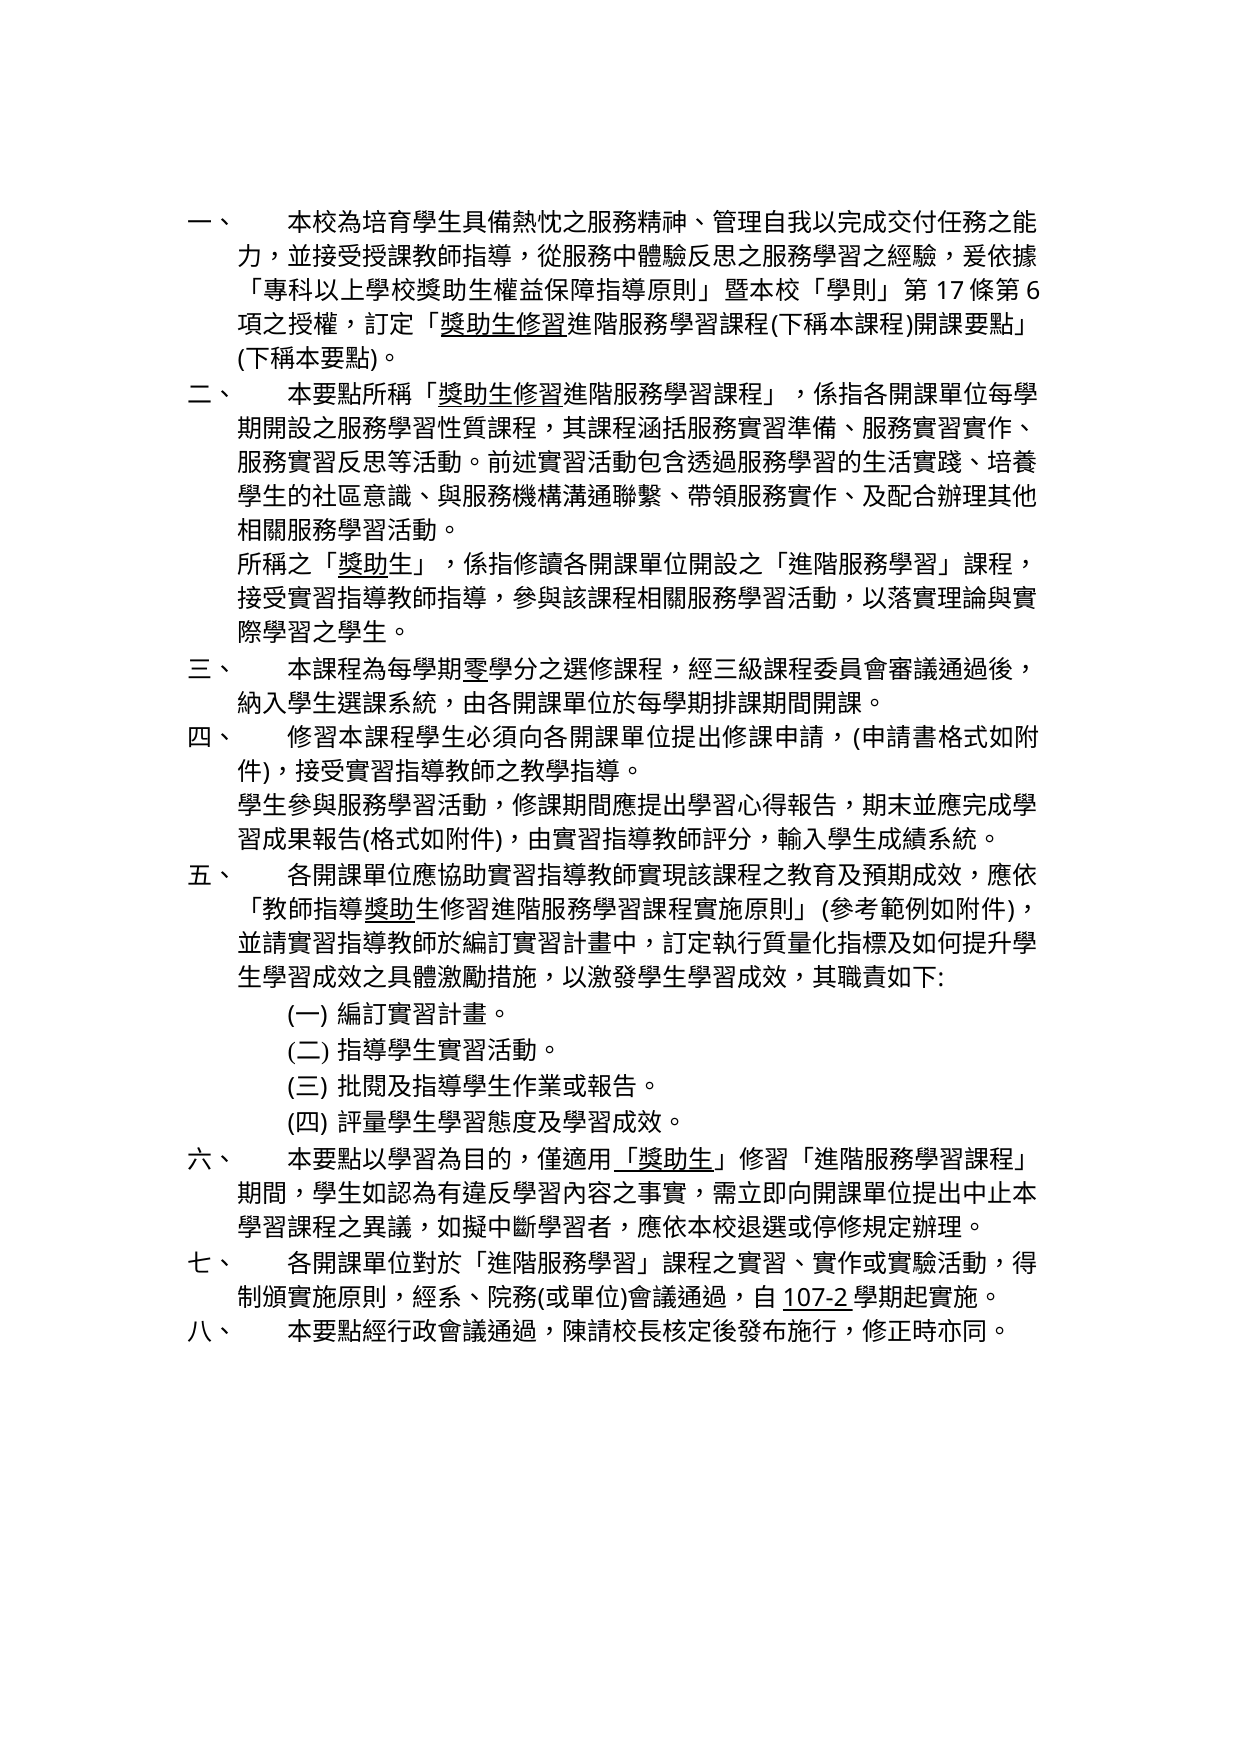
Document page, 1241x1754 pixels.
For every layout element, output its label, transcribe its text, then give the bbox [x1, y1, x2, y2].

list 各開課單位應協助實習指導教師實現該課程之教育及預期成效，應依「教師指導獎助生修習進階服務學習課程實施原則」(參考範例如附件)，並請實習指導教師於編訂實習計畫中，訂定執行質量化指標及如何提升學生學習成效之具體激勵措施，以激發學生學習成效，其職責如下: [187, 856, 1040, 994]
list 本要點以學習為目的，僅適用「獎助生」修習「進階服務學習課程」期間，學生如認為有違反學習內容之事實，需立即向開課單位提出中止本學習課程之異議，如擬中斷學習者，應依本校退選或停修規定辦理。 [187, 1139, 1040, 1243]
list 批閱及指導學生作業或報告。 [287, 1067, 1040, 1103]
list 編訂實習計畫。 [287, 994, 1040, 1030]
list 本課程為每學期零學分之選修課程，經三級課程委員會審議通過後，納入學生選課系統，由各開課單位於每學期排課期間開課。 [187, 649, 1040, 719]
text 學生參與服務學習活動，修課期間應提出學習心得報告，期末並應完成學習成果報告(格式如附件)，由實習指導教師評分，輸入學生成績系統。 [237, 788, 1040, 856]
list 指導學生實習活動。 [287, 1030, 1040, 1067]
list 修習本課程學生必須向各開課單位提出修課申請，(申請書格式如附件)，接受實習指導教師之教學指導。 [187, 719, 1040, 788]
list 各開課單位對於「進階服務學習」課程之實習、實作或實驗活動，得制頒實施原則，經系、院務(或單位)會議通過，自107-2學期起實施。 [187, 1243, 1040, 1314]
list 本要點所稱「獎助生修習進階服務學習課程」，係指各開課單位每學期開設之服務學習性質課程，其課程涵括服務實習準備、服務實習實作、服務實習反思等活動。前述實習活動包含透過服務學習的生活實踐、培養學生的社區意識、與服務機構溝通聯繫、帶領服務實作、及配合辦理其他相關服務學習活動。 [187, 374, 1040, 547]
list 本要點經行政會議通過，陳請校長核定後發布施行，修正時亦同。 [187, 1314, 1040, 1348]
text 所稱之「獎助生」，係指修讀各開課單位開設之「進階服務學習」課程，接受實習指導教師指導，參與該課程相關服務學習活動，以落實理論與實際學習之學生。 [237, 547, 1040, 649]
list 本校為培育學生具備熱忱之服務精神、管理自我以完成交付任務之能力，並接受授課教師指導，從服務中體驗反思之服務學習之經驗，爰依據「專科以上學校獎助生權益保障指導原則」暨本校「學則」第17條第6項之授權，訂定「獎助生修習進階服務學習課程(下稱本課程)開課要點」(下稱本要點)。 [187, 202, 1040, 374]
list 評量學生學習態度及學習成效。 [287, 1103, 1040, 1139]
